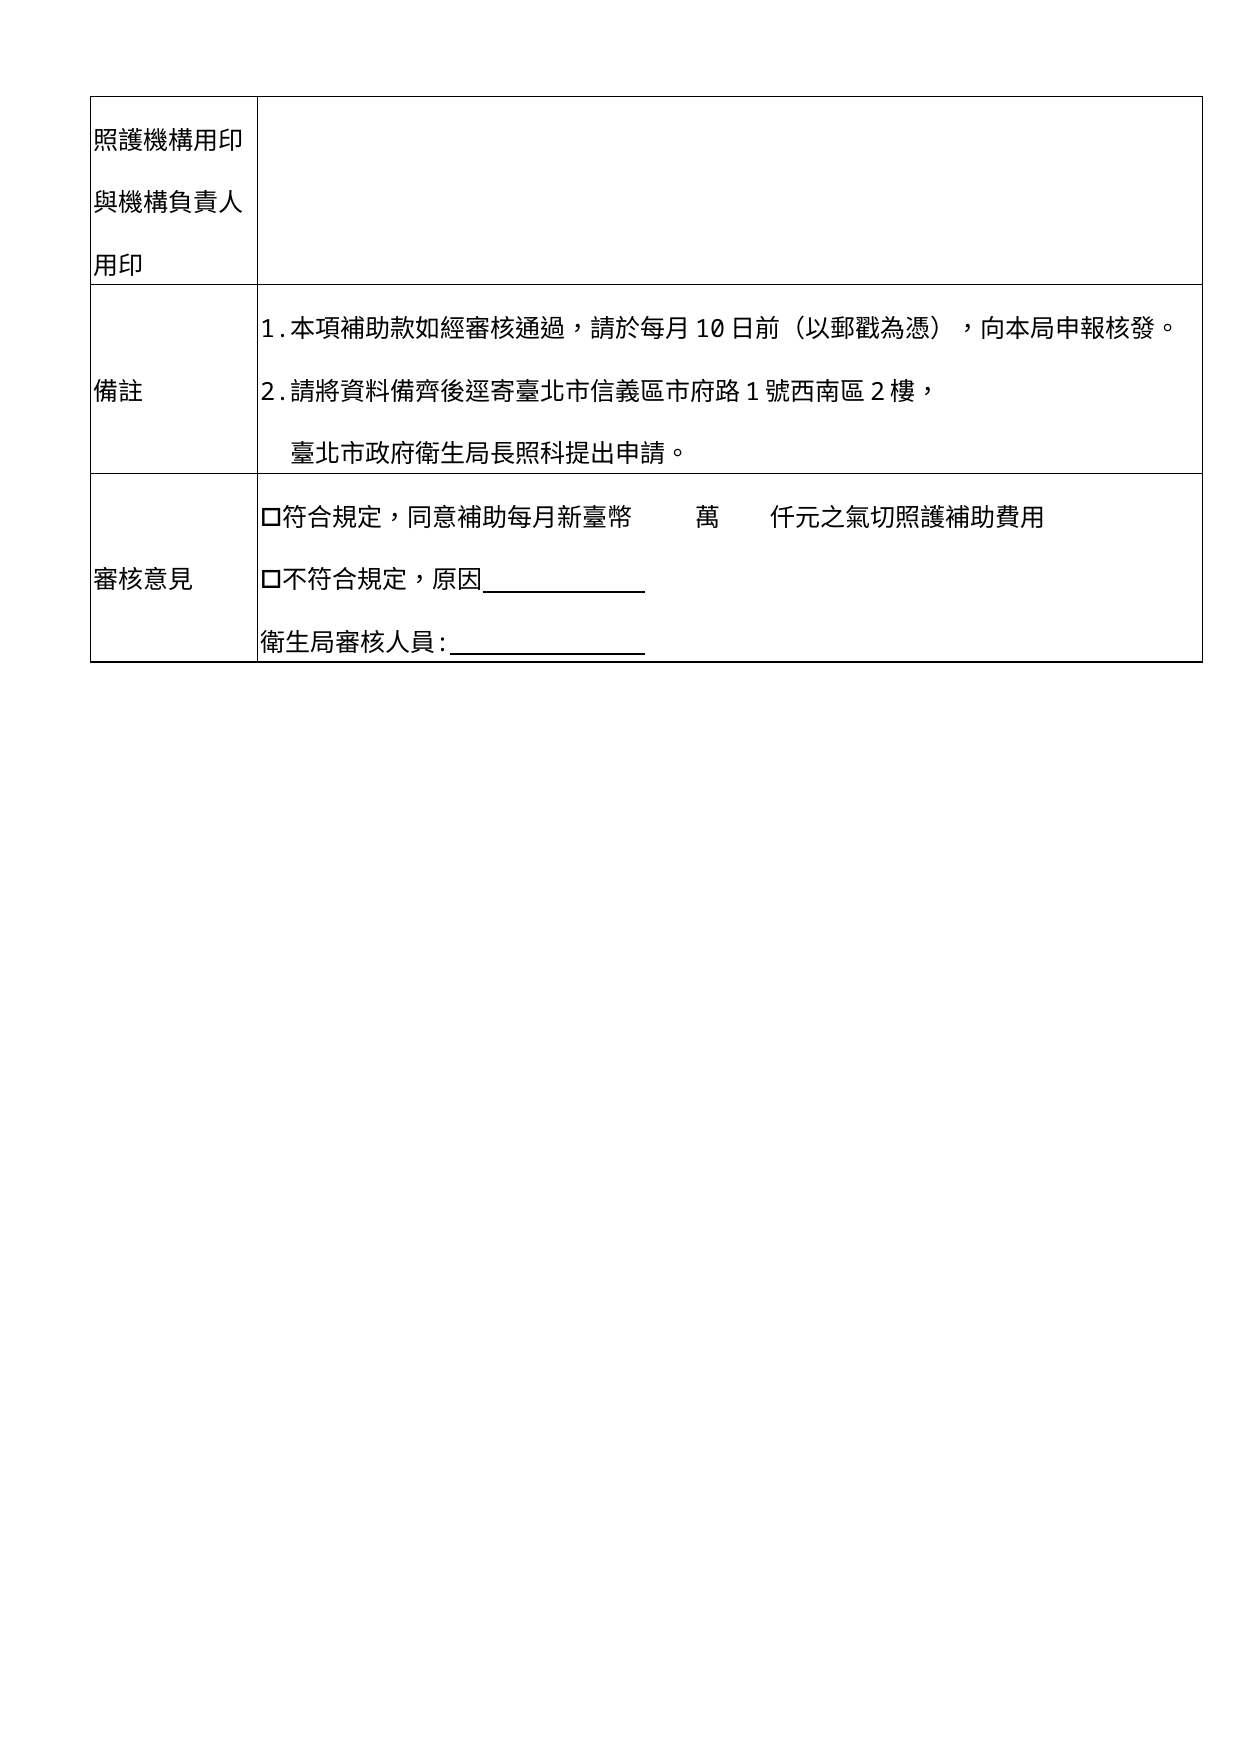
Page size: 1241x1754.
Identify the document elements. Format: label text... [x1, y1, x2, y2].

table_cell 備註 [91, 285, 257, 473]
table_cell 審核意見 [91, 474, 257, 661]
table_cell 照護機構用印與機構負責人用印 [91, 97, 257, 284]
table_cell 符合規定，同意補助每月新臺幣 萬 仟元之氣切照護補助費用 不符合規定，原因 衛生局審核人員: [258, 474, 1202, 661]
table_cell [258, 97, 1202, 284]
table_cell 1.本項補助款如經審核通過，請於每月10日前（以郵戳為憑），向本局申報核發。 2.請將資料備齊後逕寄臺北市信義區市府路1號西南區2樓， 臺北市政府衛生局長照科提出申請。 [258, 285, 1202, 473]
